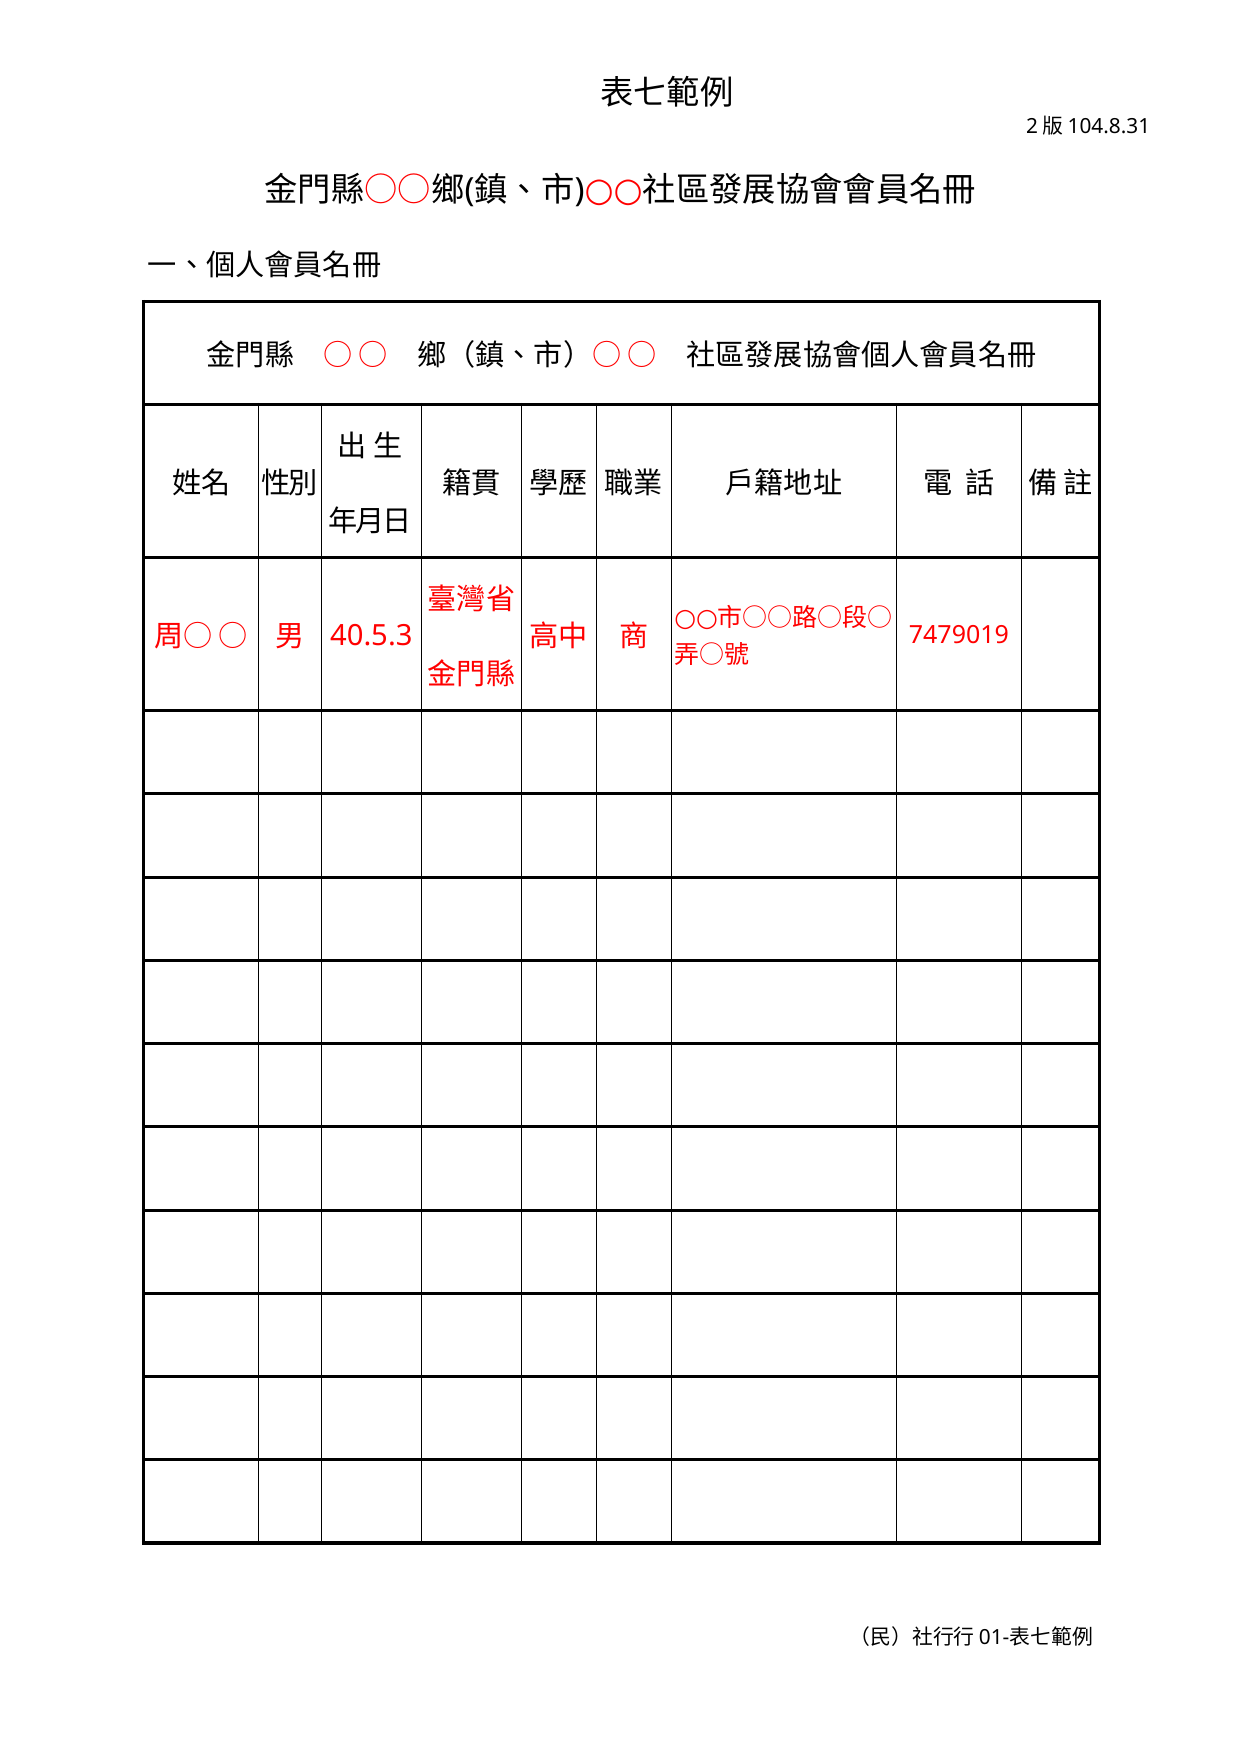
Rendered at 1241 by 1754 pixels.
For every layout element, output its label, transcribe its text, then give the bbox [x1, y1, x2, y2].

table_cell [672, 1128, 896, 1208]
table_cell [145, 1212, 258, 1292]
table_cell [145, 1378, 258, 1458]
table_cell [422, 1212, 521, 1292]
table_cell [597, 795, 671, 876]
table_cell 商 [597, 559, 671, 709]
table_cell [597, 1045, 671, 1125]
table_cell [522, 879, 596, 959]
table_cell [1022, 1378, 1098, 1458]
table_cell [1022, 559, 1098, 709]
table_cell [145, 1045, 258, 1125]
text 一、個人會員名冊 [148, 225, 1092, 300]
table_cell [322, 1461, 421, 1541]
table_cell [145, 712, 258, 792]
table_cell [259, 1045, 321, 1125]
table_cell 備 註 [1022, 406, 1098, 556]
table_cell 姓名 [145, 406, 258, 556]
text 2版 104.8.31 [1026, 109, 1158, 139]
table_cell [145, 962, 258, 1042]
text [1011, 102, 1173, 158]
table_cell 學歷 [522, 406, 596, 556]
table_cell [597, 1295, 671, 1375]
table_cell [672, 962, 896, 1042]
table_cell [1022, 962, 1098, 1042]
table_cell [145, 879, 258, 959]
table_cell [1022, 712, 1098, 792]
table_cell [1022, 1128, 1098, 1208]
table_cell [897, 795, 1021, 876]
table_cell [1022, 1212, 1098, 1292]
table_cell [897, 879, 1021, 959]
table_cell [322, 1212, 421, 1292]
text 表七範例 [538, 66, 795, 114]
table_cell [259, 795, 321, 876]
table_cell [322, 1128, 421, 1208]
table_cell [897, 1295, 1021, 1375]
table_cell 職業 [597, 406, 671, 556]
table_cell [422, 1295, 521, 1375]
table_cell [422, 879, 521, 959]
table_cell 出 生 年月日 [322, 406, 421, 556]
table_cell [522, 712, 596, 792]
table_cell [1022, 1045, 1098, 1125]
table_cell [259, 879, 321, 959]
table_cell [597, 1128, 671, 1208]
table_cell [259, 1212, 321, 1292]
table_cell [597, 1212, 671, 1292]
table_cell [672, 1212, 896, 1292]
table_cell [259, 1378, 321, 1458]
table_cell [522, 1461, 596, 1541]
table_cell 籍貫 [422, 406, 521, 556]
table_cell [322, 1045, 421, 1125]
table_cell [897, 1212, 1021, 1292]
table_cell 電 話 [897, 406, 1021, 556]
table_cell [522, 1295, 596, 1375]
table_cell [145, 1128, 258, 1208]
table_cell [597, 1378, 671, 1458]
table_cell [897, 1461, 1021, 1541]
table_cell [672, 1045, 896, 1125]
table_cell [1022, 1461, 1098, 1541]
table_cell [897, 962, 1021, 1042]
table_cell [322, 879, 421, 959]
table_cell [259, 1295, 321, 1375]
table_cell [672, 879, 896, 959]
table_cell [597, 879, 671, 959]
table_cell [322, 1378, 421, 1458]
table_cell [672, 1461, 896, 1541]
table_cell [422, 1128, 521, 1208]
table_cell [422, 1461, 521, 1541]
table_cell [522, 1128, 596, 1208]
table_cell [672, 795, 896, 876]
table_cell 男 [259, 559, 321, 709]
table_cell [597, 1461, 671, 1541]
table_cell [672, 1378, 896, 1458]
table_cell [522, 1212, 596, 1292]
table_cell [522, 1045, 596, 1125]
table_cell [145, 1295, 258, 1375]
table_cell [897, 712, 1021, 792]
text [523, 58, 810, 133]
table_cell [1022, 879, 1098, 959]
table_header 金門縣 ○ ○ 鄉（鎮、市）○ ○ 社區發展協會個人會員名冊 [145, 303, 1098, 403]
table_cell [897, 1128, 1021, 1208]
table_cell [422, 1045, 521, 1125]
table_cell [1022, 795, 1098, 876]
table_cell [259, 1461, 321, 1541]
table_cell [522, 1378, 596, 1458]
table_cell 40.5.3 [322, 559, 421, 709]
table_cell [597, 962, 671, 1042]
table_cell 周○ ○ [145, 559, 258, 709]
table_cell [322, 712, 421, 792]
table_cell [422, 795, 521, 876]
table_cell [1022, 1295, 1098, 1375]
table_cell [145, 795, 258, 876]
table_cell [672, 1295, 896, 1375]
table_cell [322, 1295, 421, 1375]
table_cell [259, 1128, 321, 1208]
table_cell [522, 962, 596, 1042]
table_cell 臺灣省 金門縣 [422, 559, 521, 709]
table_cell [422, 962, 521, 1042]
table_cell [897, 1378, 1021, 1458]
text 金門縣○○鄉(鎮、市)○○社區發展協會會員名冊 [148, 150, 1092, 225]
table_cell 7479019 [897, 559, 1021, 709]
table_cell [897, 1045, 1021, 1125]
table_cell [672, 712, 896, 792]
table_cell [597, 712, 671, 792]
table_cell [322, 962, 421, 1042]
table_cell [522, 795, 596, 876]
table_cell [422, 1378, 521, 1458]
table_cell [145, 1461, 258, 1541]
table_cell 性別 [259, 406, 321, 556]
table_cell 高中 [522, 559, 596, 709]
table_cell [422, 712, 521, 792]
table_cell ○○市○○路○段○弄○號 [672, 559, 896, 709]
table_cell [259, 712, 321, 792]
table_cell [259, 962, 321, 1042]
table_cell [322, 795, 421, 876]
table_cell 戶籍地址 [672, 406, 896, 556]
